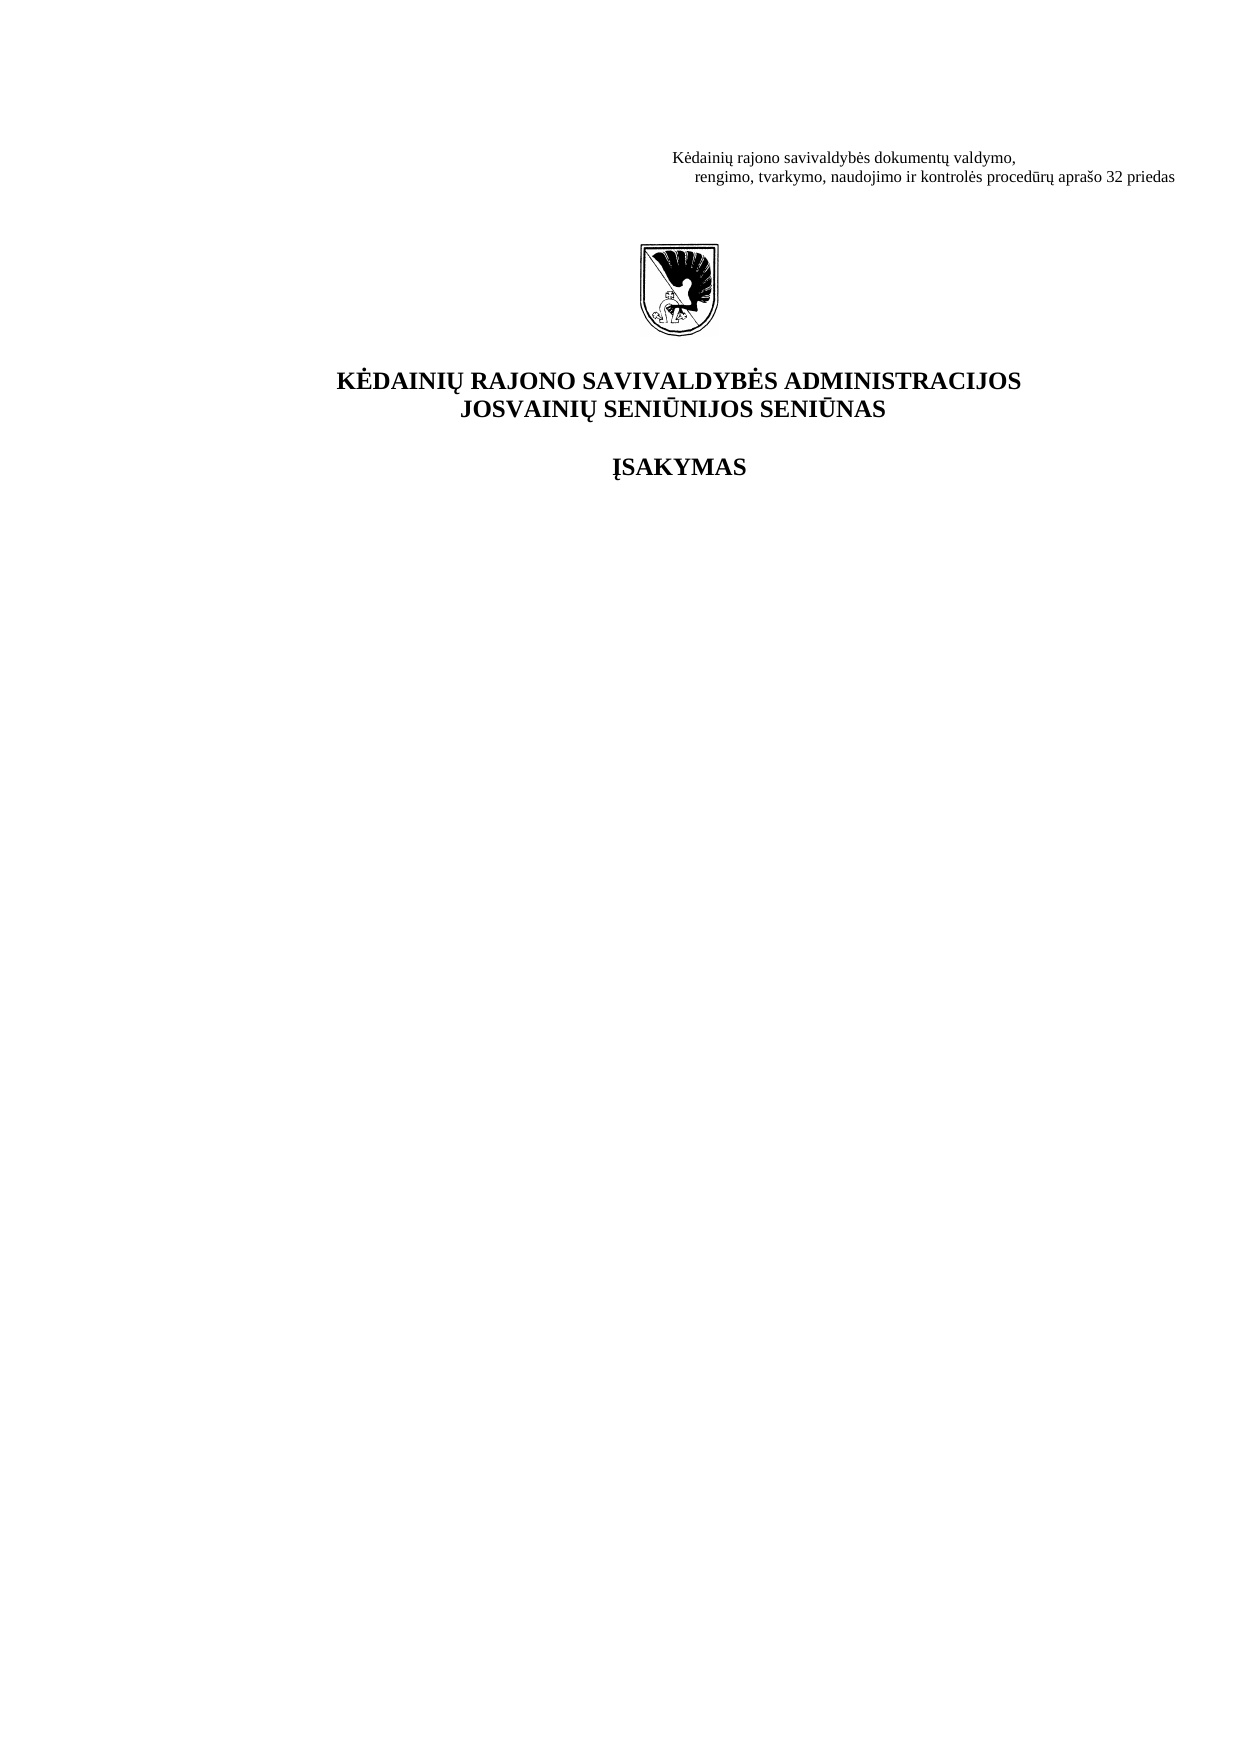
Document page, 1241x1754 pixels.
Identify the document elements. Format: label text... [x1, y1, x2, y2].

text kėdainių rajono savivaldybėS ADMINISTRACIJOS JOSVAINIŲ Seniūnijos Seniūnas [177, 366, 1181, 423]
text ĮSAKYMAS [177, 452, 1181, 481]
text Kėdainių rajono savivaldybės dokumentų valdymo, [177, 148, 1181, 167]
text rengimo, tvarkymo, naudojimo ir kontrolės procedūrų aprašo 32 priedas [627, 167, 1181, 186]
